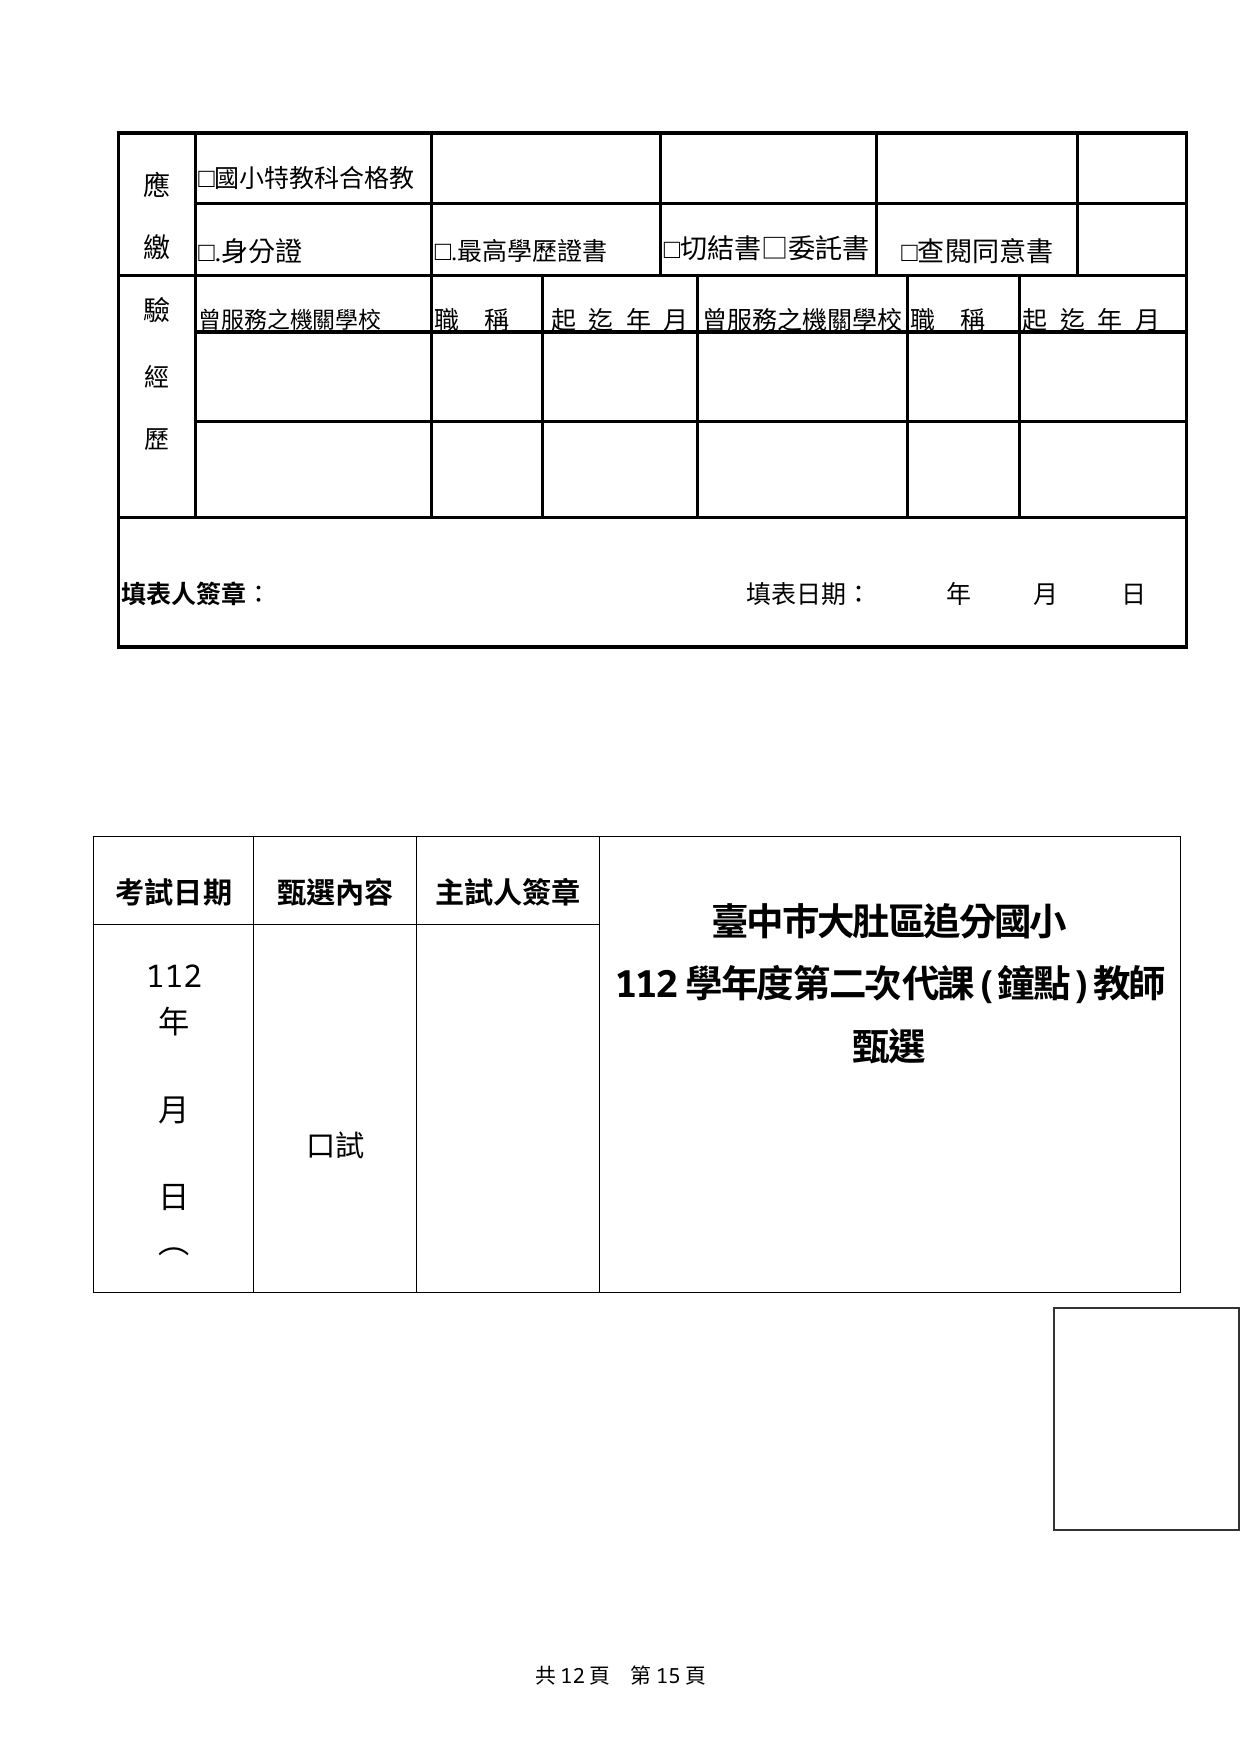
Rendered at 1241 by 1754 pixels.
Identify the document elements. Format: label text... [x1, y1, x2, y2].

table_cell [699, 423, 906, 516]
table_header 考試日期 [94, 837, 253, 924]
table_cell [433, 135, 659, 202]
table_cell [197, 423, 430, 516]
table_cell □國小特教科合格教 師證書 [197, 135, 430, 202]
table_cell 口試 [254, 925, 416, 1292]
table_cell [433, 334, 541, 420]
table_cell 職 稱 [909, 277, 1018, 330]
table_cell 112 年 月 日 ︵ [94, 925, 253, 1292]
table_cell [1079, 205, 1185, 274]
table_cell [699, 334, 906, 420]
table_cell [544, 423, 696, 516]
table_cell 曾服務之機關學校 [699, 277, 906, 330]
table_header 臺中巿大肚區追分國小 112學年度第二次代課(鐘點)教師甄選 第 次招考 准考證號碼： 姓 名： [1055, 1309, 1238, 1529]
table_cell [1021, 423, 1185, 516]
table_cell [1079, 135, 1185, 202]
table_cell [662, 135, 875, 202]
table_cell 填表人簽章： 填表日期： 年 月 日 [120, 519, 1185, 645]
table_cell [909, 334, 1018, 420]
table_cell [1021, 334, 1185, 420]
table_header 臺中巿大肚區追分國小 112學年度第二次代課(鐘點)教師甄選 第 次招考 准考證號碼： 姓 名： [600, 837, 1180, 1292]
table_cell [433, 423, 541, 516]
table_cell □查閱同意書 [878, 205, 1076, 274]
table_cell [544, 334, 696, 420]
table_cell 起 迄 年 月 [1021, 277, 1185, 330]
table_cell [417, 925, 599, 1292]
table_header 主試人簽章 [417, 837, 599, 924]
table_cell 經 歷 [120, 277, 194, 516]
table_cell 應 繳 驗 證 件 [120, 135, 194, 274]
table_cell [878, 135, 1076, 202]
table_header 甄選內容 [254, 837, 416, 924]
table_cell □切結書□委託書 [662, 205, 875, 274]
table_cell [909, 423, 1018, 516]
table_cell 起 迄 年 月 [544, 277, 696, 330]
table_cell □.最高學歷證書 [433, 205, 659, 274]
table_cell 職 稱 [433, 277, 541, 330]
table_cell 曾服務之機關學校 [197, 277, 430, 330]
table_cell □.身分證 [197, 205, 430, 274]
table_cell [197, 334, 430, 420]
